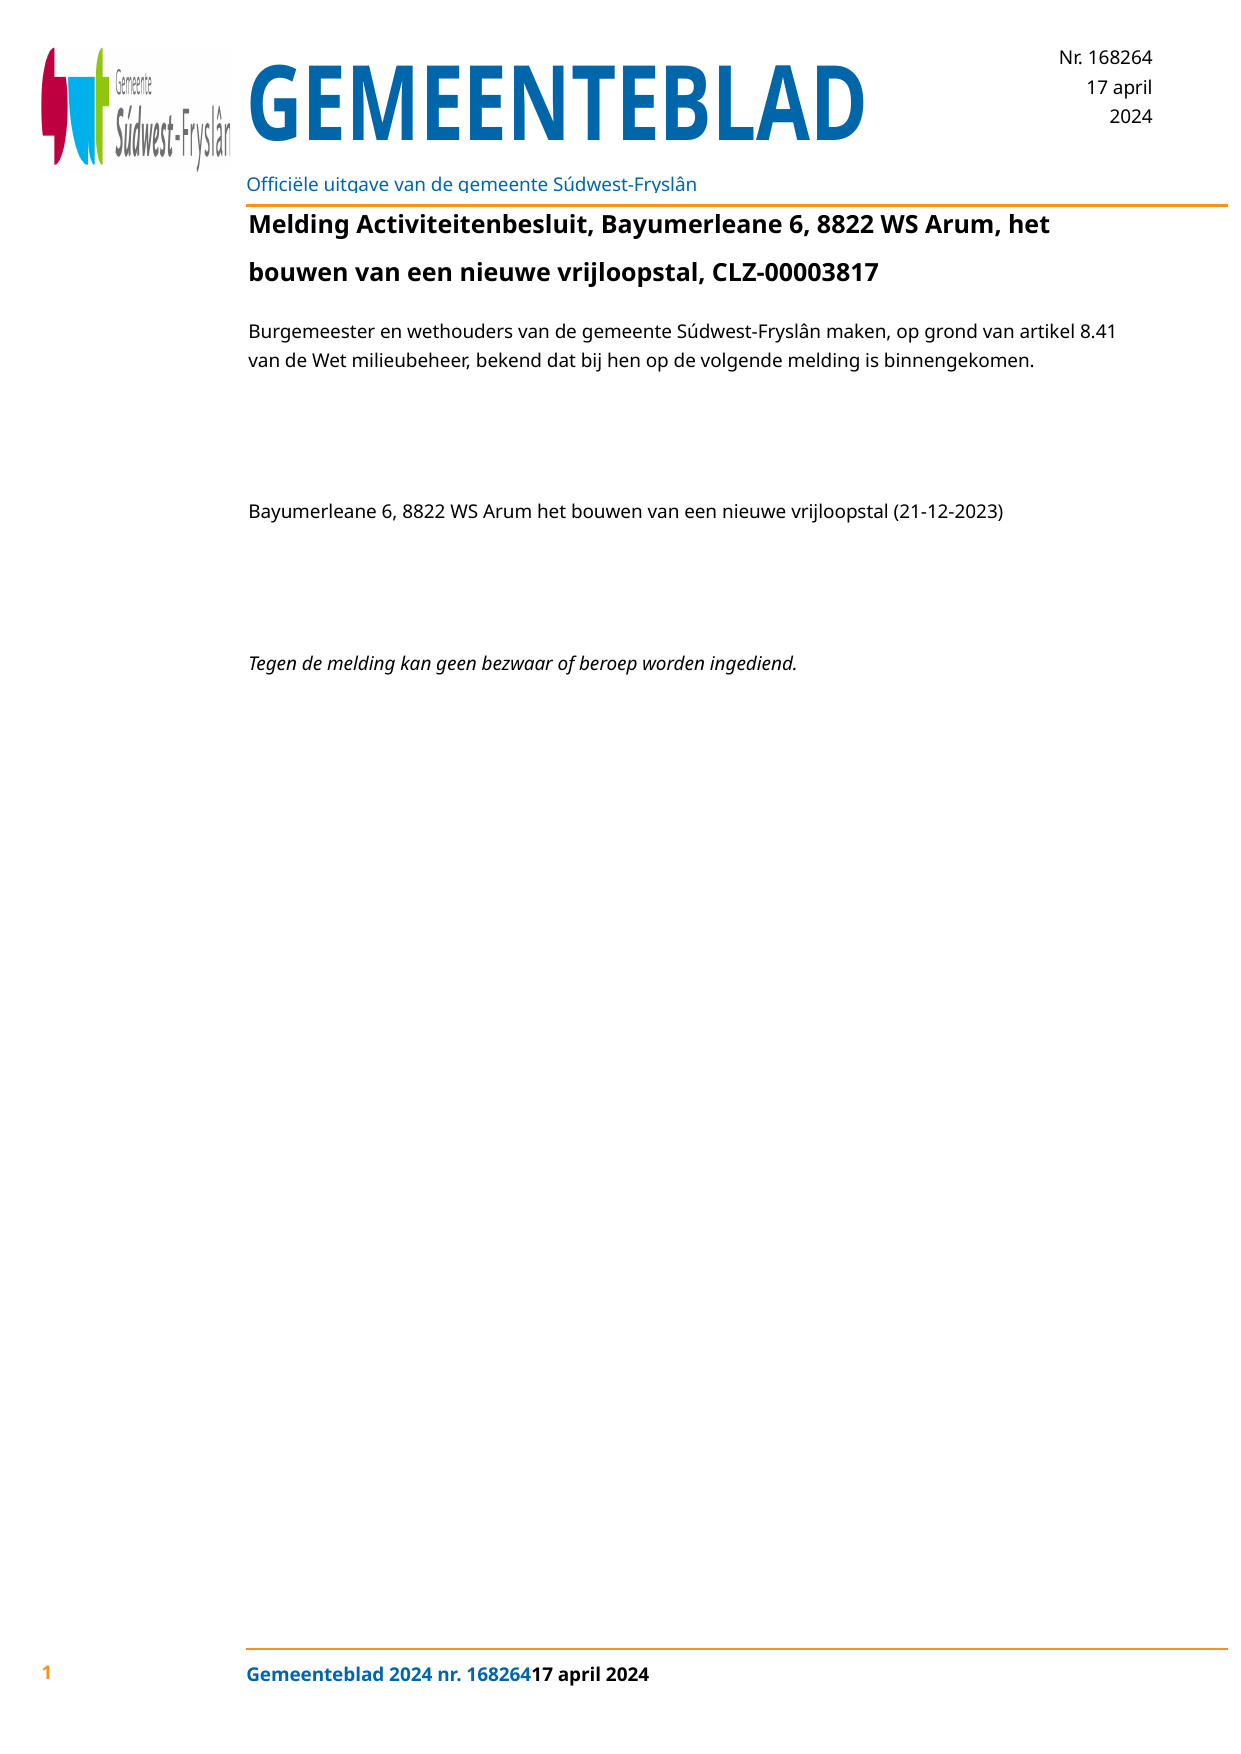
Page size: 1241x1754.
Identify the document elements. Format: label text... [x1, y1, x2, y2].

text Melding Activiteitenbesluit, Bayumerleane 6, 8822 WS Arum, het bouwen van een nieuwe vrijloopstal, CLZ-00003817 [248, 207, 1152, 288]
picture [41, 47, 231, 172]
text Bayumerleane 6, 8822 WS Arum het bouwen van een nieuwe vrijloopstal (21-12-2023) [248, 499, 1152, 524]
text Tegen de melding kan geen bezwaar of beroep worden ingediend. [248, 650, 1152, 676]
text Burgemeester en wethouders van de gemeente Súdwest-Fryslân maken, op grond van artikel 8.41 van de Wet milieubeheer, bekend dat bij hen op de volgende melding is binnengekomen. [248, 318, 1152, 373]
